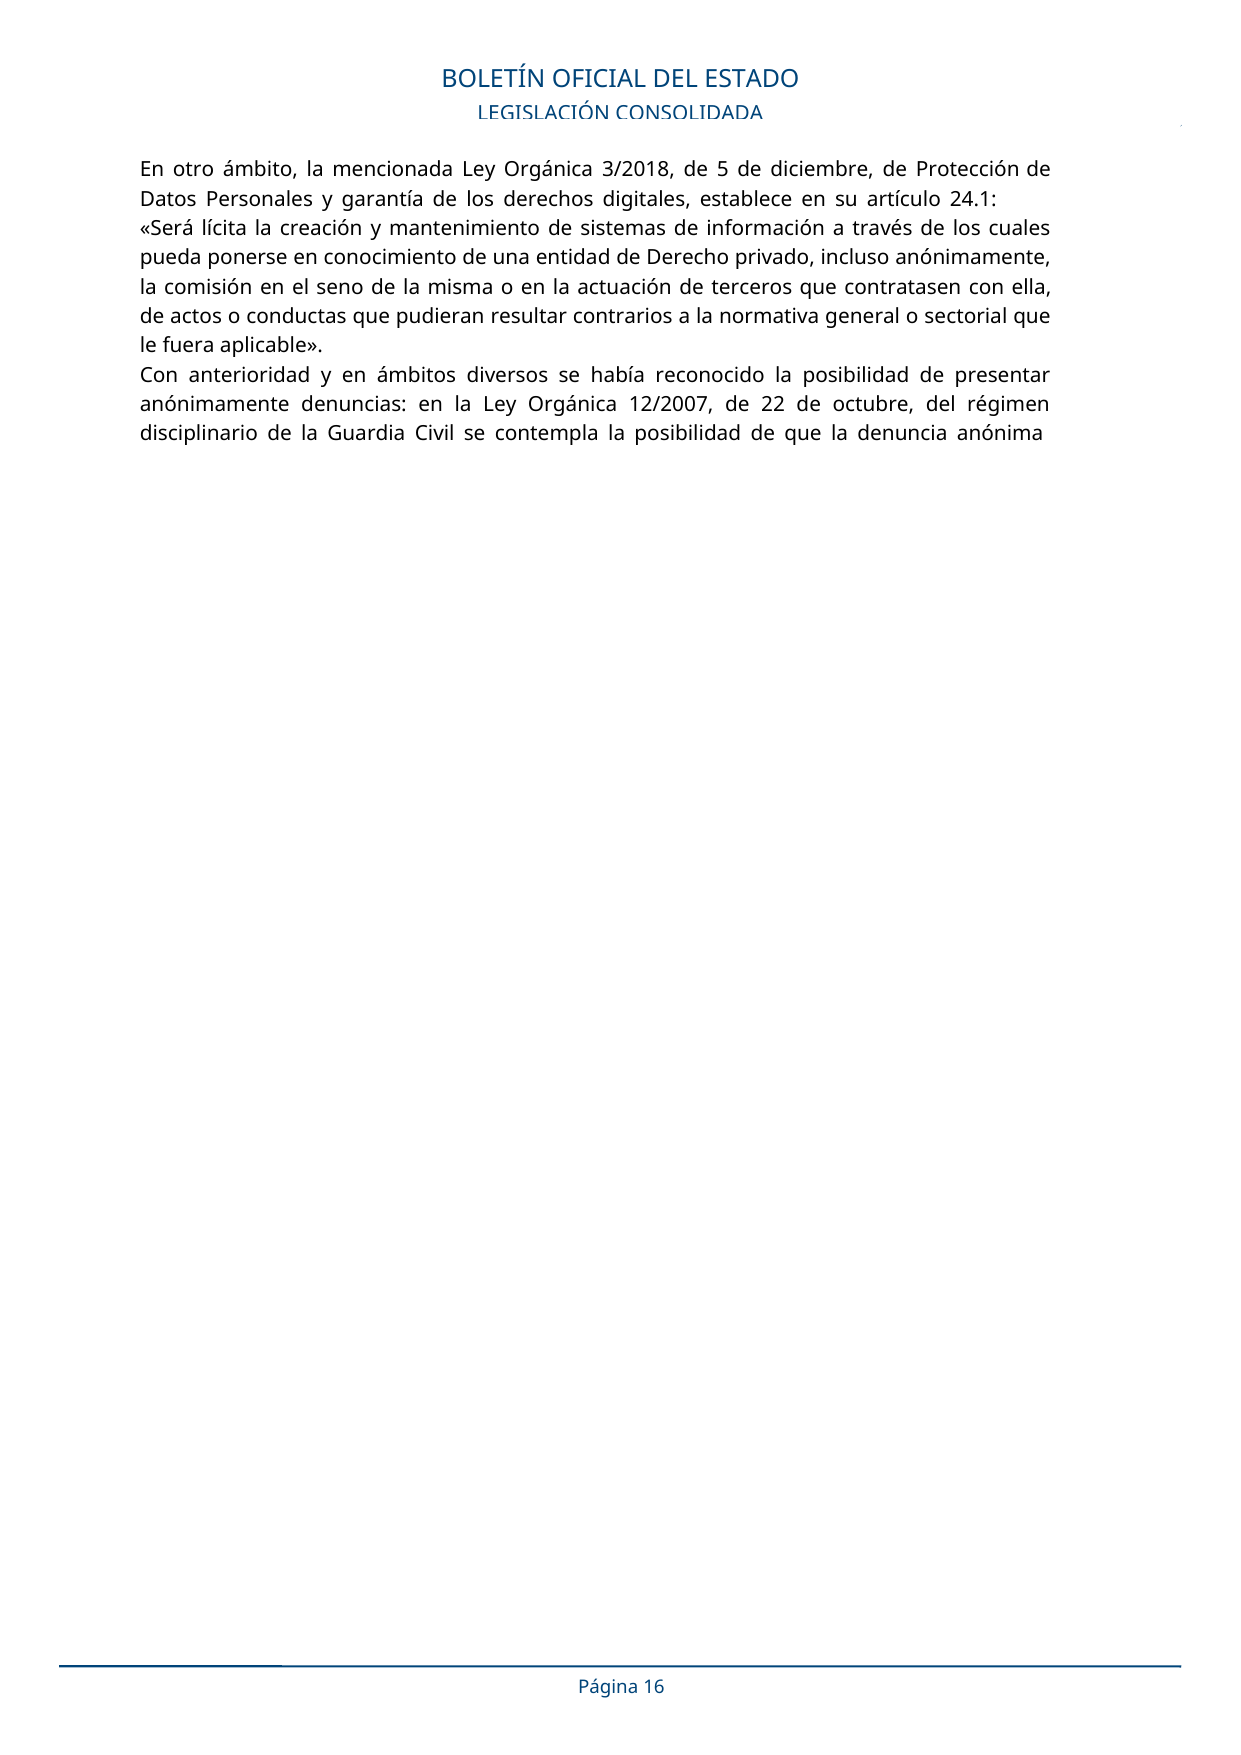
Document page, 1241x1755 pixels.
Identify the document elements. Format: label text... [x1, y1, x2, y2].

text En otro ámbito, la mencionada Ley Orgánica 3/2018, de 5 de diciembre, de Protección de Datos Personales y garantía de los derechos digitales, establece en su artículo 24.1: [139, 154, 1052, 212]
text «Será lícita la creación y mantenimiento de sistemas de información a través de los cuales pueda ponerse en conocimiento de una entidad de Derecho privado, incluso anónimamente, la comisión en el seno de la misma o en la actuación de terceros que contratasen con ella, de actos o conductas que pudieran resultar contrarios a la normativa general o sectorial que le fuera aplicable». [139, 213, 1052, 359]
text Con anterioridad y en ámbitos diversos se había reconocido la posibilidad de presentar anónimamente denuncias: en la Ley Orgánica 12/2007, de 22 de octubre, del régimen disciplinario de la Guardia Civil se contempla la posibilidad de que la denuncia anónima [139, 360, 1052, 447]
